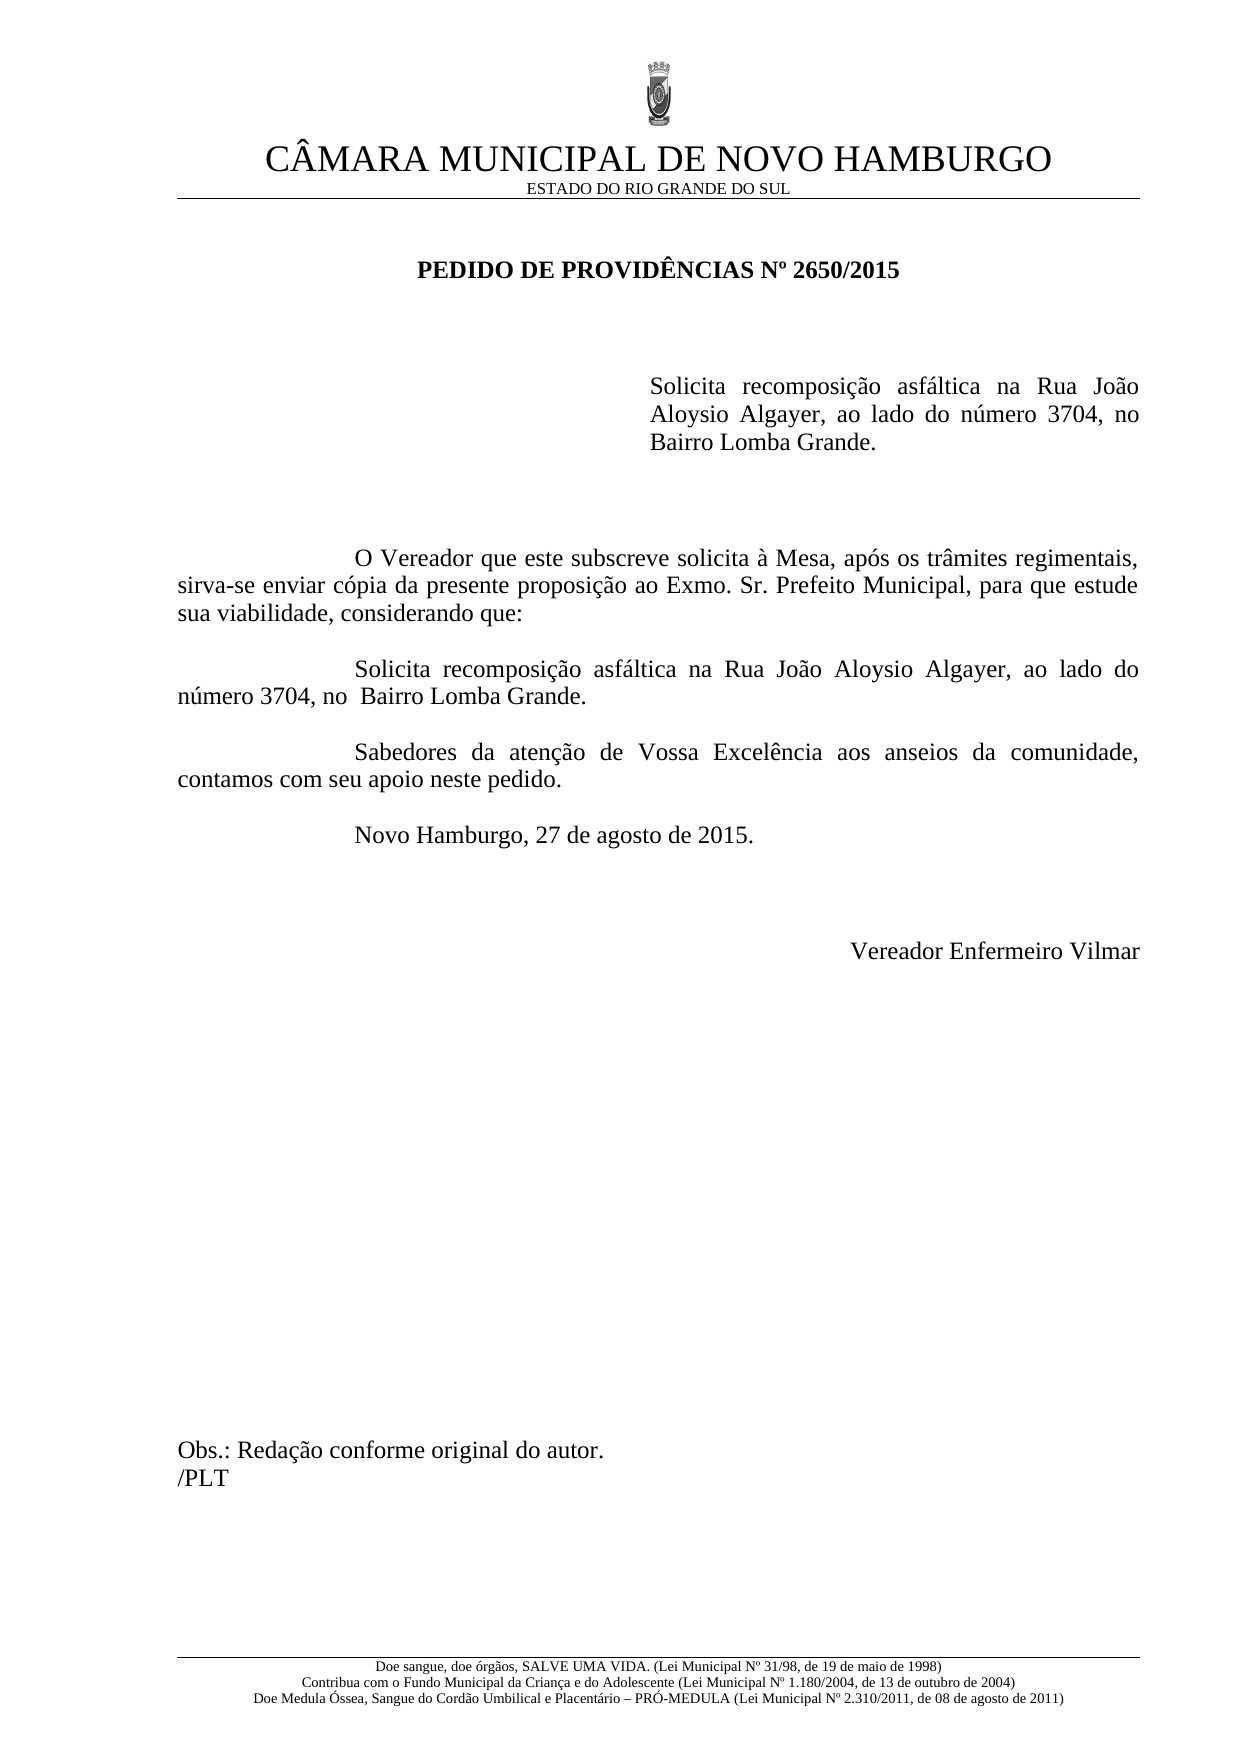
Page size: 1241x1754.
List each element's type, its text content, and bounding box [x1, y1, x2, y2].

text Solicita recomposição asfáltica na Rua João Aloysio Algayer, ao lado do número 3704, no Bairro Lomba Grande. [177, 655, 1140, 710]
text Vereador Enfermeiro Vilmar [177, 937, 1140, 965]
text /PLT [177, 1464, 1140, 1491]
text O Vereador que este subscreve solicita à Mesa, após os trâmites regimentais, sirva-se enviar cópia da presente proposição ao Exmo. Sr. Prefeito Municipal, para que estude sua viabilidade, considerando que: [177, 544, 1140, 627]
text Solicita recomposição asfáltica na Rua João Aloysio Algayer, ao lado do número 3704, no Bairro Lomba Grande. [649, 372, 1140, 455]
text PEDIDO DE PROVIDÊNCIAS Nº 2650/2015 [177, 256, 1140, 284]
text Obs.: Redação conforme original do autor. [177, 1436, 1140, 1464]
text Sabedores da atenção de Vossa Excelência aos anseios da comunidade, contamos com seu apoio neste pedido. [177, 738, 1140, 793]
text Novo Hamburgo, 27 de agosto de 2015. [177, 821, 1140, 849]
